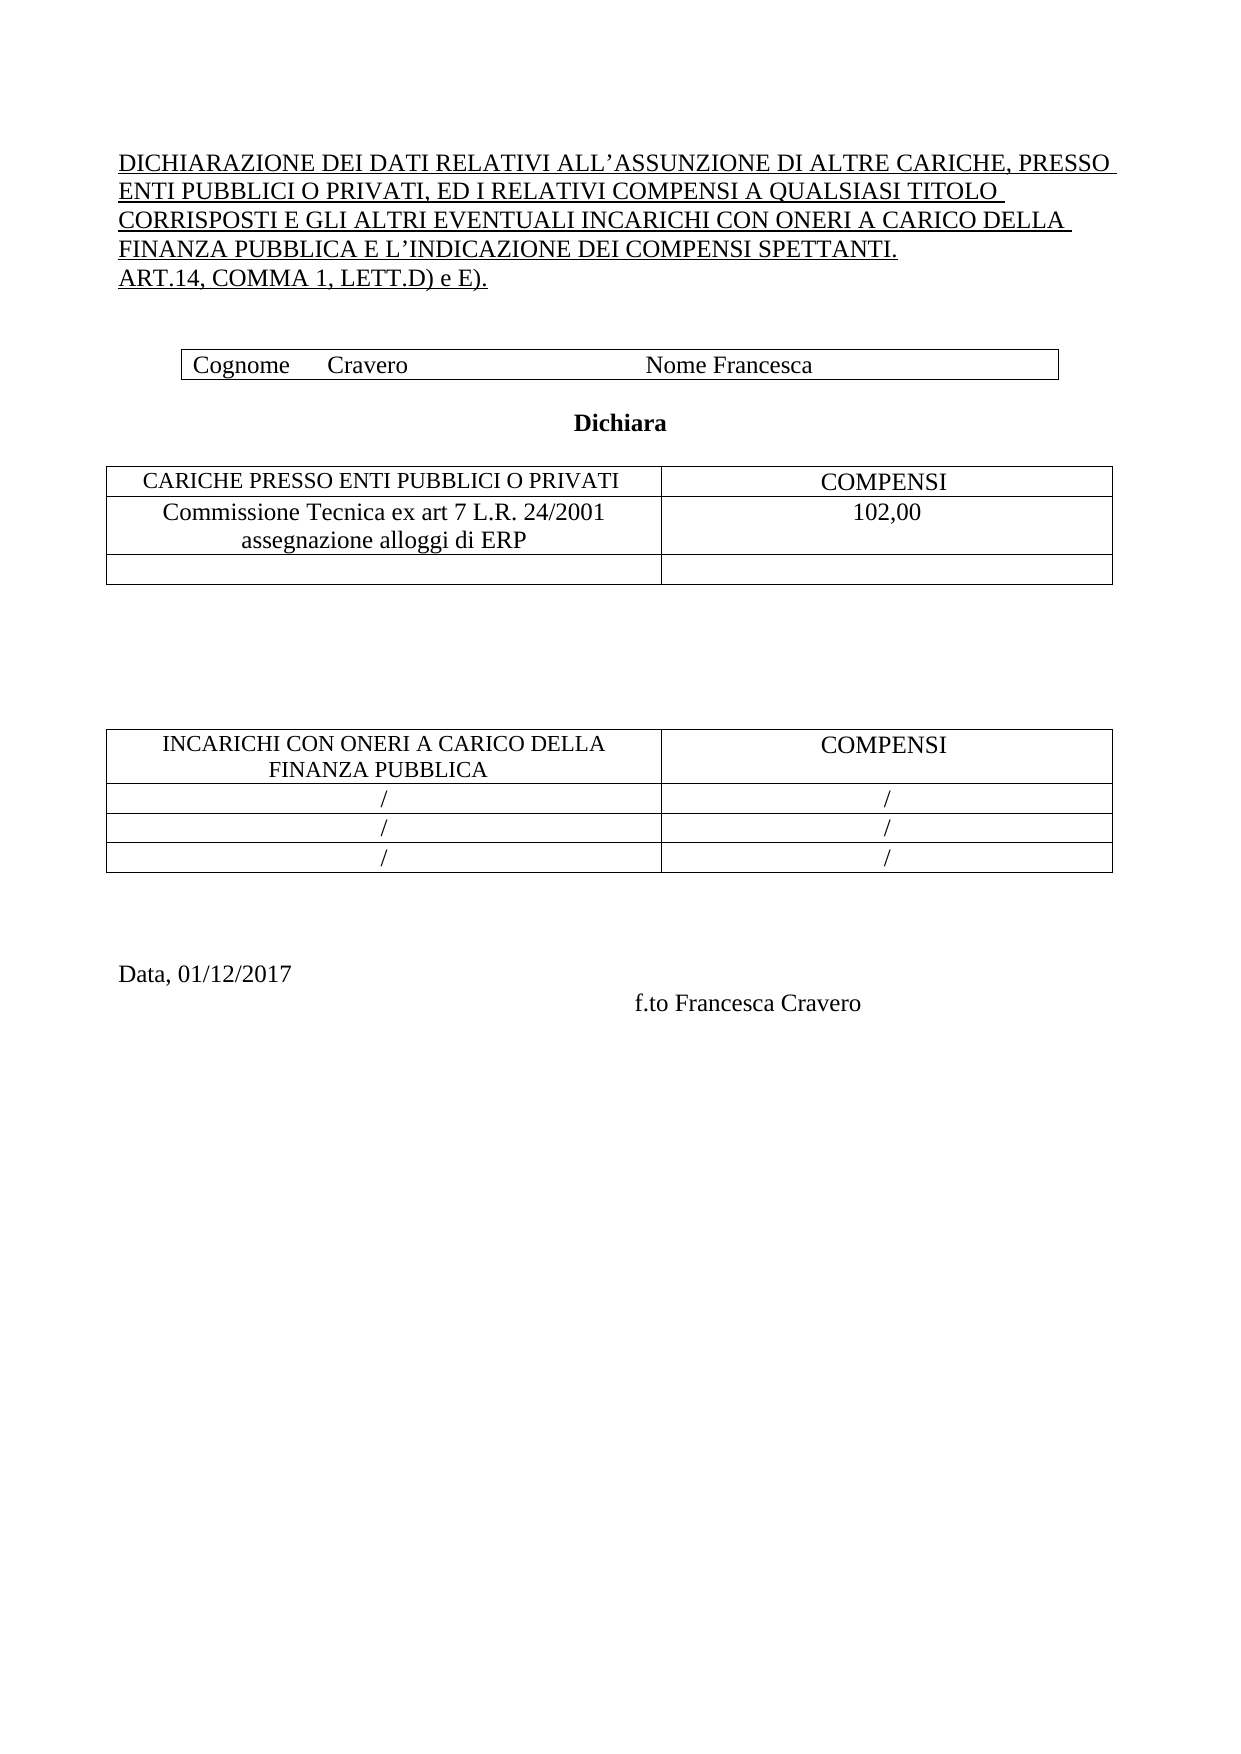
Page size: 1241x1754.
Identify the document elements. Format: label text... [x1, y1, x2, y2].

table_cell [662, 555, 1112, 584]
table_cell [107, 555, 661, 584]
table_cell 102,00 [662, 497, 1112, 554]
table_cell / [662, 814, 1112, 842]
table_cell / [662, 784, 1112, 812]
text Data, 01/12/2017 [118, 959, 1122, 988]
text DICHIARAZIONE DEI DATI RELATIVI ALL’ASSUNZIONE DI ALTRE CARICHE, PRESSO ENTI PUBBLICI O PRIVATI, ED I RELATIVI COMPENSI A QUALSIASI TITOLO CORRISPOSTI E GLI ALTRI EVENTUALI INCARICHI CON ONERI A CARICO DELLA FINANZA PUBBLICA E L’INDICAZIONE DEI COMPENSI SPETTANTI. [118, 148, 1122, 263]
table_header INCARICHI CON ONERI A CARICO DELLA FINANZA PUBBLICA [107, 730, 661, 783]
table_cell / [107, 784, 661, 812]
table_header CARICHE PRESSO ENTI PUBBLICI O PRIVATI [107, 467, 661, 496]
table_header COMPENSI [662, 467, 1112, 496]
table_cell Commissione Tecnica ex art 7 L.R. 24/2001 assegnazione alloggi di ERP [107, 497, 661, 554]
text Dichiara [118, 408, 1122, 437]
table_cell / [662, 843, 1112, 872]
text ART.14, COMMA 1, LETT.D) e E). [118, 263, 1122, 291]
text f.to Francesca Cravero [118, 988, 999, 1017]
table_cell / [107, 843, 661, 872]
table_header Cognome Cravero Nome Francesca [182, 350, 1058, 379]
table_cell / [107, 814, 661, 842]
table_header COMPENSI [662, 730, 1112, 783]
